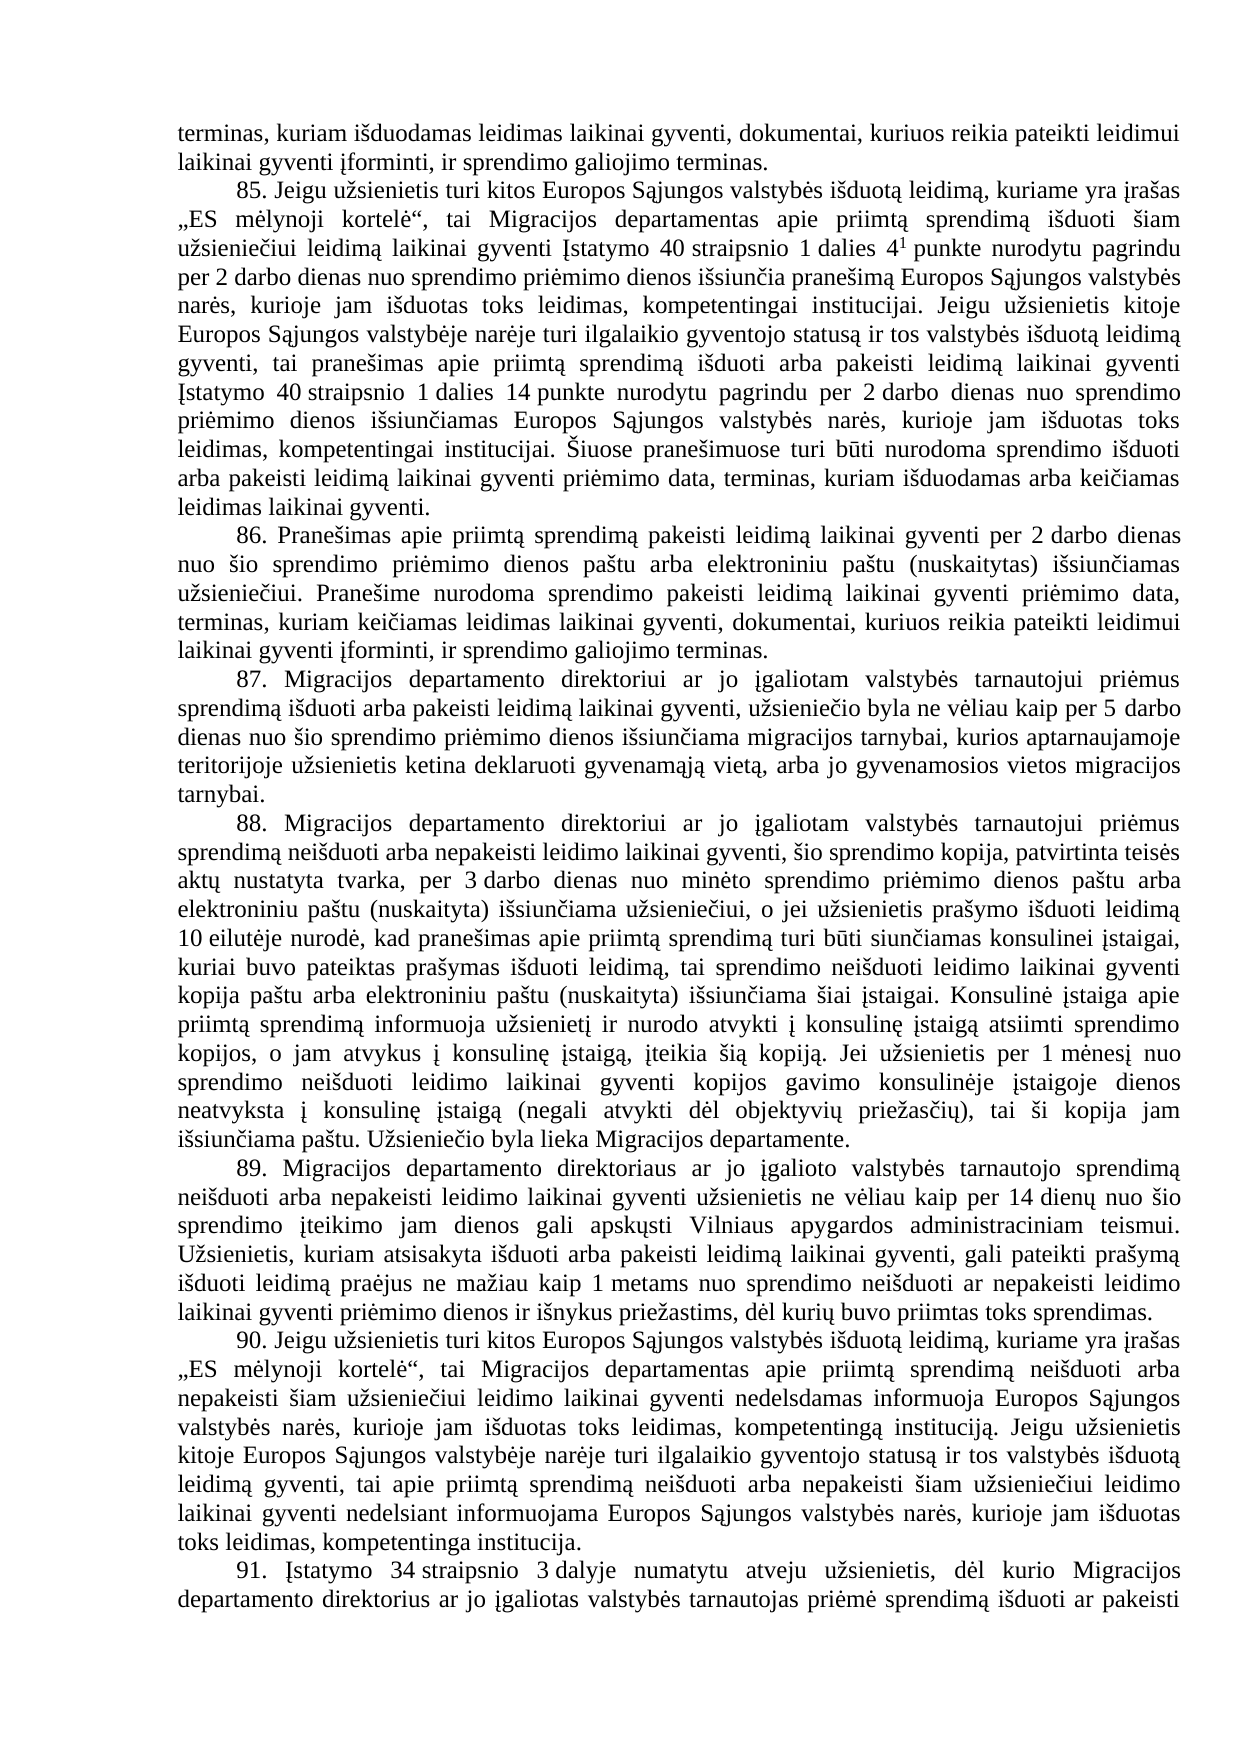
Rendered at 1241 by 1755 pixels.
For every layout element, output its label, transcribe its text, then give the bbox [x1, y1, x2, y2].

text 88. Migracijos departamento direktoriui ar jo įgaliotam valstybės tarnautojui priėmus sprendimą neišduoti arba nepakeisti leidimo laikinai gyventi, šio sprendimo kopija, patvirtinta teisės aktų nustatyta tvarka, per 3 darbo dienas nuo minėto sprendimo priėmimo dienos paštu arba elektroniniu paštu (nuskaityta) išsiunčiama užsieniečiui, o jei užsienietis prašymo išduoti leidimą 10 eilutėje nurodė, kad pranešimas apie priimtą sprendimą turi būti siunčiamas konsulinei įstaigai, kuriai buvo pateiktas prašymas išduoti leidimą, tai sprendimo neišduoti leidimo laikinai gyventi kopija paštu arba elektroniniu paštu (nuskaityta) išsiunčiama šiai įstaigai. Konsulinė įstaiga apie priimtą sprendimą informuoja užsienietį ir nurodo atvykti į konsulinę įstaigą atsiimti sprendimo kopijos, o jam atvykus į konsulinę įstaigą, įteikia šią kopiją. Jei užsienietis per 1 mėnesį nuo sprendimo neišduoti leidimo laikinai gyventi kopijos gavimo konsulinėje įstaigoje dienos neatvyksta į konsulinę įstaigą (negali atvykti dėl objektyvių priežasčių), tai ši kopija jam išsiunčiama paštu. Užsieniečio byla lieka Migracijos departamente. [177, 808, 1181, 1153]
text 89. Migracijos departamento direktoriaus ar jo įgalioto valstybės tarnautojo sprendimą neišduoti arba nepakeisti leidimo laikinai gyventi užsienietis ne vėliau kaip per 14 dienų nuo šio sprendimo įteikimo jam dienos gali apskųsti Vilniaus apygardos administraciniam teismui. Užsienietis, kuriam atsisakyta išduoti arba pakeisti leidimą laikinai gyventi, gali pateikti prašymą išduoti leidimą praėjus ne mažiau kaip 1 metams nuo sprendimo neišduoti ar nepakeisti leidimo laikinai gyventi priėmimo dienos ir išnykus priežastims, dėl kurių buvo priimtas toks sprendimas. [177, 1153, 1181, 1326]
text 86. Pranešimas apie priimtą sprendimą pakeisti leidimą laikinai gyventi per 2 darbo dienas nuo šio sprendimo priėmimo dienos paštu arba elektroniniu paštu (nuskaitytas) išsiunčiamas užsieniečiui. Pranešime nurodoma sprendimo pakeisti leidimą laikinai gyventi priėmimo data, terminas, kuriam keičiamas leidimas laikinai gyventi, dokumentai, kuriuos reikia pateikti leidimui laikinai gyventi įforminti, ir sprendimo galiojimo terminas. [177, 521, 1181, 664]
text terminas, kuriam išduodamas leidimas laikinai gyventi, dokumentai, kuriuos reikia pateikti leidimui laikinai gyventi įforminti, ir sprendimo galiojimo terminas. [177, 118, 1181, 176]
text 91. Įstatymo 34 straipsnio 3 dalyje numatytu atveju užsienietis, dėl kurio Migracijos departamento direktorius ar jo įgaliotas valstybės tarnautojas priėmė sprendimą išduoti ar pakeisti [177, 1556, 1181, 1613]
text 85. Jeigu užsienietis turi kitos Europos Sąjungos valstybės išduotą leidimą, kuriame yra įrašas „ES mėlynoji kortelė“, tai Migracijos departamentas apie priimtą sprendimą išduoti šiam užsieniečiui leidimą laikinai gyventi Įstatymo 40 straipsnio 1 dalies 41 punkte nurodytu pagrindu per 2 darbo dienas nuo sprendimo priėmimo dienos išsiunčia pranešimą Europos Sąjungos valstybės narės, kurioje jam išduotas toks leidimas, kompetentingai institucijai. Jeigu užsienietis kitoje Europos Sąjungos valstybėje narėje turi ilgalaikio gyventojo statusą ir tos valstybės išduotą leidimą gyventi, tai pranešimas apie priimtą sprendimą išduoti arba pakeisti leidimą laikinai gyventi Įstatymo 40 straipsnio 1 dalies 14 punkte nurodytu pagrindu per 2 darbo dienas nuo sprendimo priėmimo dienos išsiunčiamas Europos Sąjungos valstybės narės, kurioje jam išduotas toks leidimas, kompetentingai institucijai. Šiuose pranešimuose turi būti nurodoma sprendimo išduoti arba pakeisti leidimą laikinai gyventi priėmimo data, terminas, kuriam išduodamas arba keičiamas leidimas laikinai gyventi. [177, 176, 1181, 521]
text 90. Jeigu užsienietis turi kitos Europos Sąjungos valstybės išduotą leidimą, kuriame yra įrašas „ES mėlynoji kortelė“, tai Migracijos departamentas apie priimtą sprendimą neišduoti arba nepakeisti šiam užsieniečiui leidimo laikinai gyventi nedelsdamas informuoja Europos Sąjungos valstybės narės, kurioje jam išduotas toks leidimas, kompetentingą instituciją. Jeigu užsienietis kitoje Europos Sąjungos valstybėje narėje turi ilgalaikio gyventojo statusą ir tos valstybės išduotą leidimą gyventi, tai apie priimtą sprendimą neišduoti arba nepakeisti šiam užsieniečiui leidimo laikinai gyventi nedelsiant informuojama Europos Sąjungos valstybės narės, kurioje jam išduotas toks leidimas, kompetentinga institucija. [177, 1326, 1181, 1556]
text 87. Migracijos departamento direktoriui ar jo įgaliotam valstybės tarnautojui priėmus sprendimą išduoti arba pakeisti leidimą laikinai gyventi, užsieniečio byla ne vėliau kaip per 5 darbo dienas nuo šio sprendimo priėmimo dienos išsiunčiama migracijos tarnybai, kurios aptarnaujamoje teritorijoje užsienietis ketina deklaruoti gyvenamąją vietą, arba jo gyvenamosios vietos migracijos tarnybai. [177, 664, 1181, 808]
